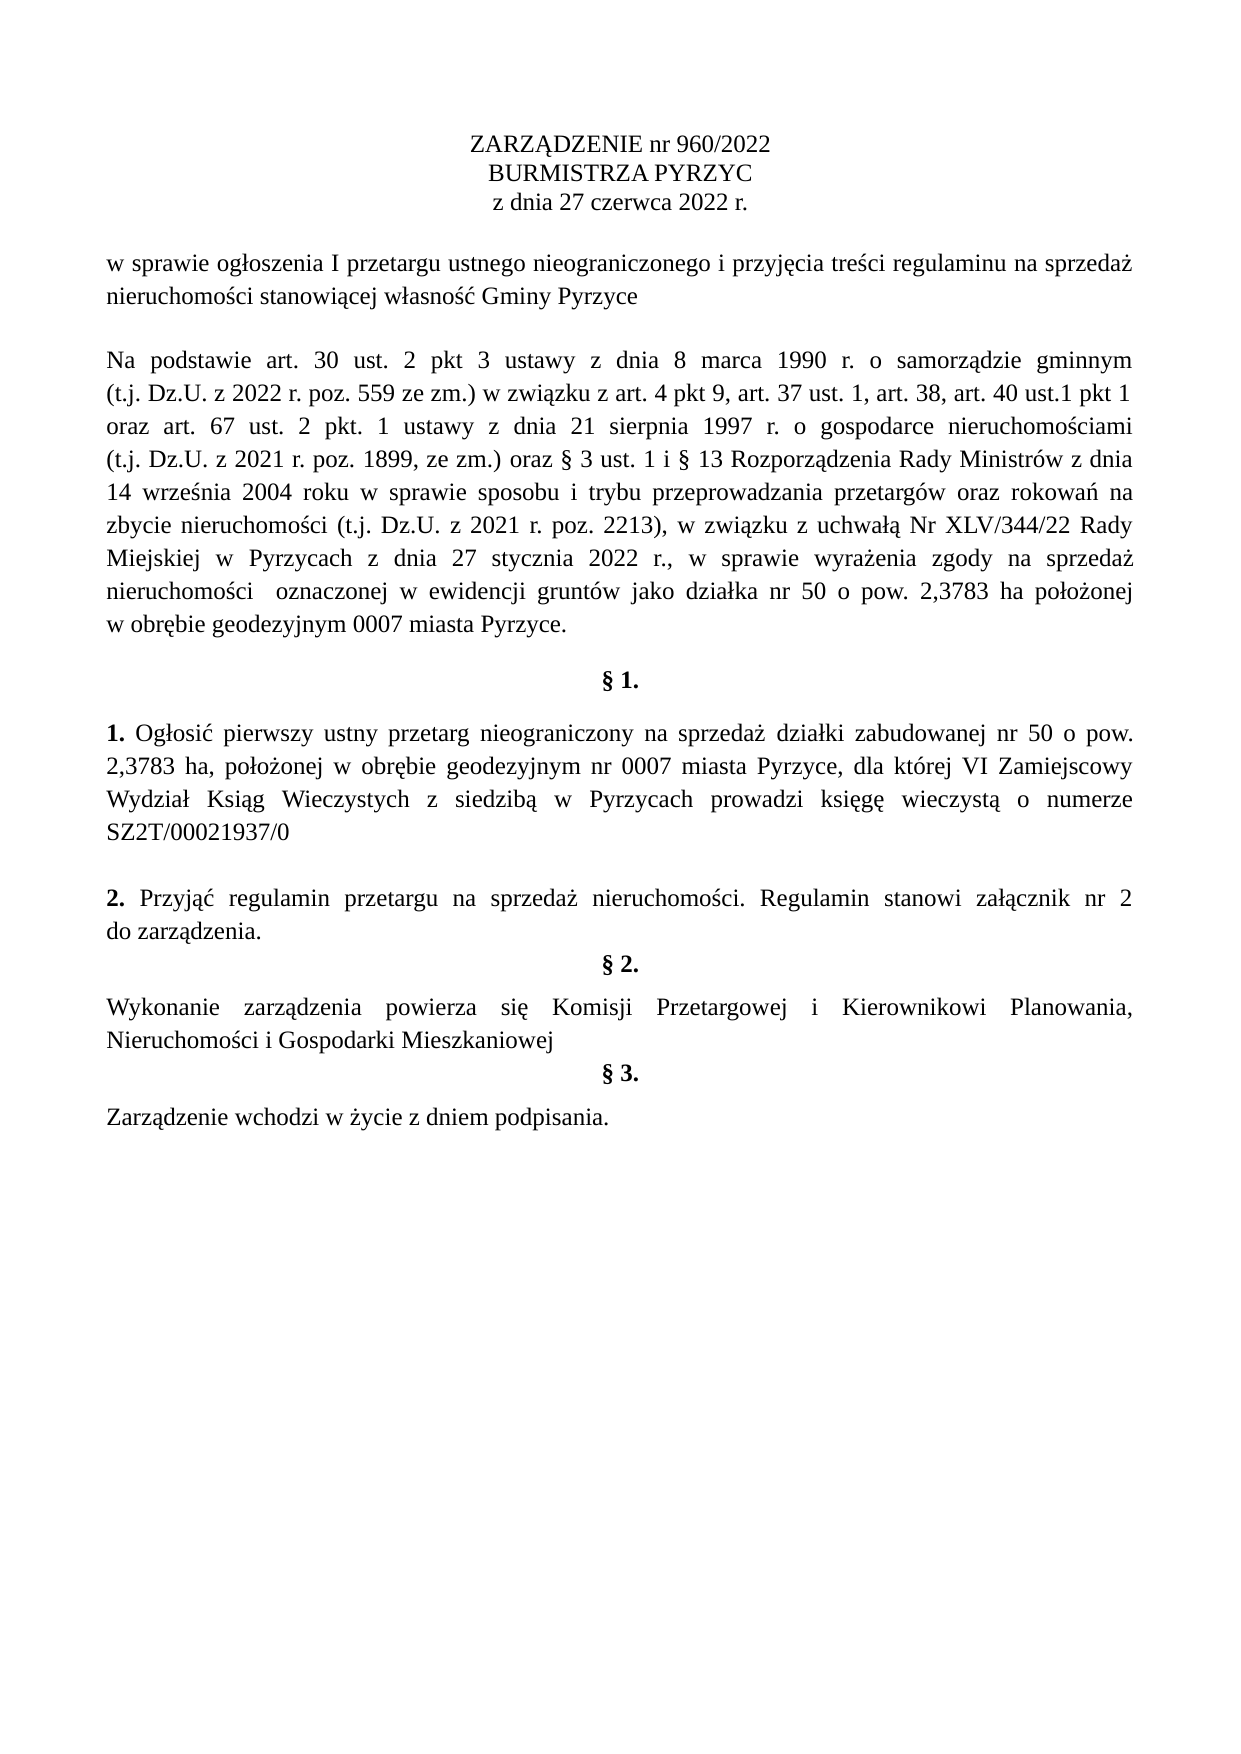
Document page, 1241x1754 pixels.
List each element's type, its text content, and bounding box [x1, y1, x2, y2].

text Na podstawie art. 30 ust. 2 pkt 3 ustawy z dnia 8 marca 1990 r. o samorządzie gminnym (t.j. Dz.U. z 2022 r. poz. 559 ze zm.) w związku z art. 4 pkt 9, art. 37 ust. 1, art. 38, art. 40 ust.1 pkt 1 oraz art. 67 ust. 2 pkt. 1 ustawy z dnia 21 sierpnia 1997 r. o gospodarce nieruchomościami (t.j. Dz.U. z 2021 r. poz. 1899, ze zm.) oraz § 3 ust. 1 i § 13 Rozporządzenia Rady Ministrów z dnia 14 września 2004 roku w sprawie sposobu i trybu przeprowadzania przetargów oraz rokowań na zbycie nieruchomości (t.j. Dz.U. z 2021 r. poz. 2213), w związku z uchwałą Nr XLV/344/22 Rady Miejskiej w Pyrzycach z dnia 27 stycznia 2022 r., w sprawie wyrażenia zgody na sprzedaż nieruchomości oznaczonej w ewidencji gruntów jako działka nr 50 o pow. 2,3783 ha położonej w obrębie geodezyjnym 0007 miasta Pyrzyce. [106, 345, 1134, 638]
text § 3. [106, 1058, 1134, 1087]
text 2. Przyjąć regulamin przetargu na sprzedaż nieruchomości. Regulamin stanowi załącznik nr 2 do zarządzenia. [106, 883, 1134, 945]
text z dnia 27 czerwca 2022 r. [106, 187, 1134, 215]
text § 1. [106, 666, 1134, 694]
text BURMISTRZA PYRZYC [106, 158, 1134, 187]
text Zarządzenie wchodzi w życie z dniem podpisania. [106, 1102, 1134, 1130]
text § 2. [106, 949, 1134, 978]
text ZARZĄDZENIE nr 960/2022 [106, 129, 1134, 158]
text w sprawie ogłoszenia I przetargu ustnego nieograniczonego i przyjęcia treści regulaminu na sprzedaż nieruchomości stanowiącej własność Gminy Pyrzyce [106, 248, 1134, 310]
text 1. Ogłosić pierwszy ustny przetarg nieograniczony na sprzedaż działki zabudowanej nr 50 o pow. 2,3783 ha, położonej w obrębie geodezyjnym nr 0007 miasta Pyrzyce, dla której VI Zamiejscowy Wydział Ksiąg Wieczystych z siedzibą w Pyrzycach prowadzi księgę wieczystą o numerze SZ2T/00021937/0 [106, 718, 1134, 846]
text Wykonanie zarządzenia powierza się Komisji Przetargowej i Kierownikowi Planowania, Nieruchomości i Gospodarki Mieszkaniowej [106, 992, 1134, 1054]
